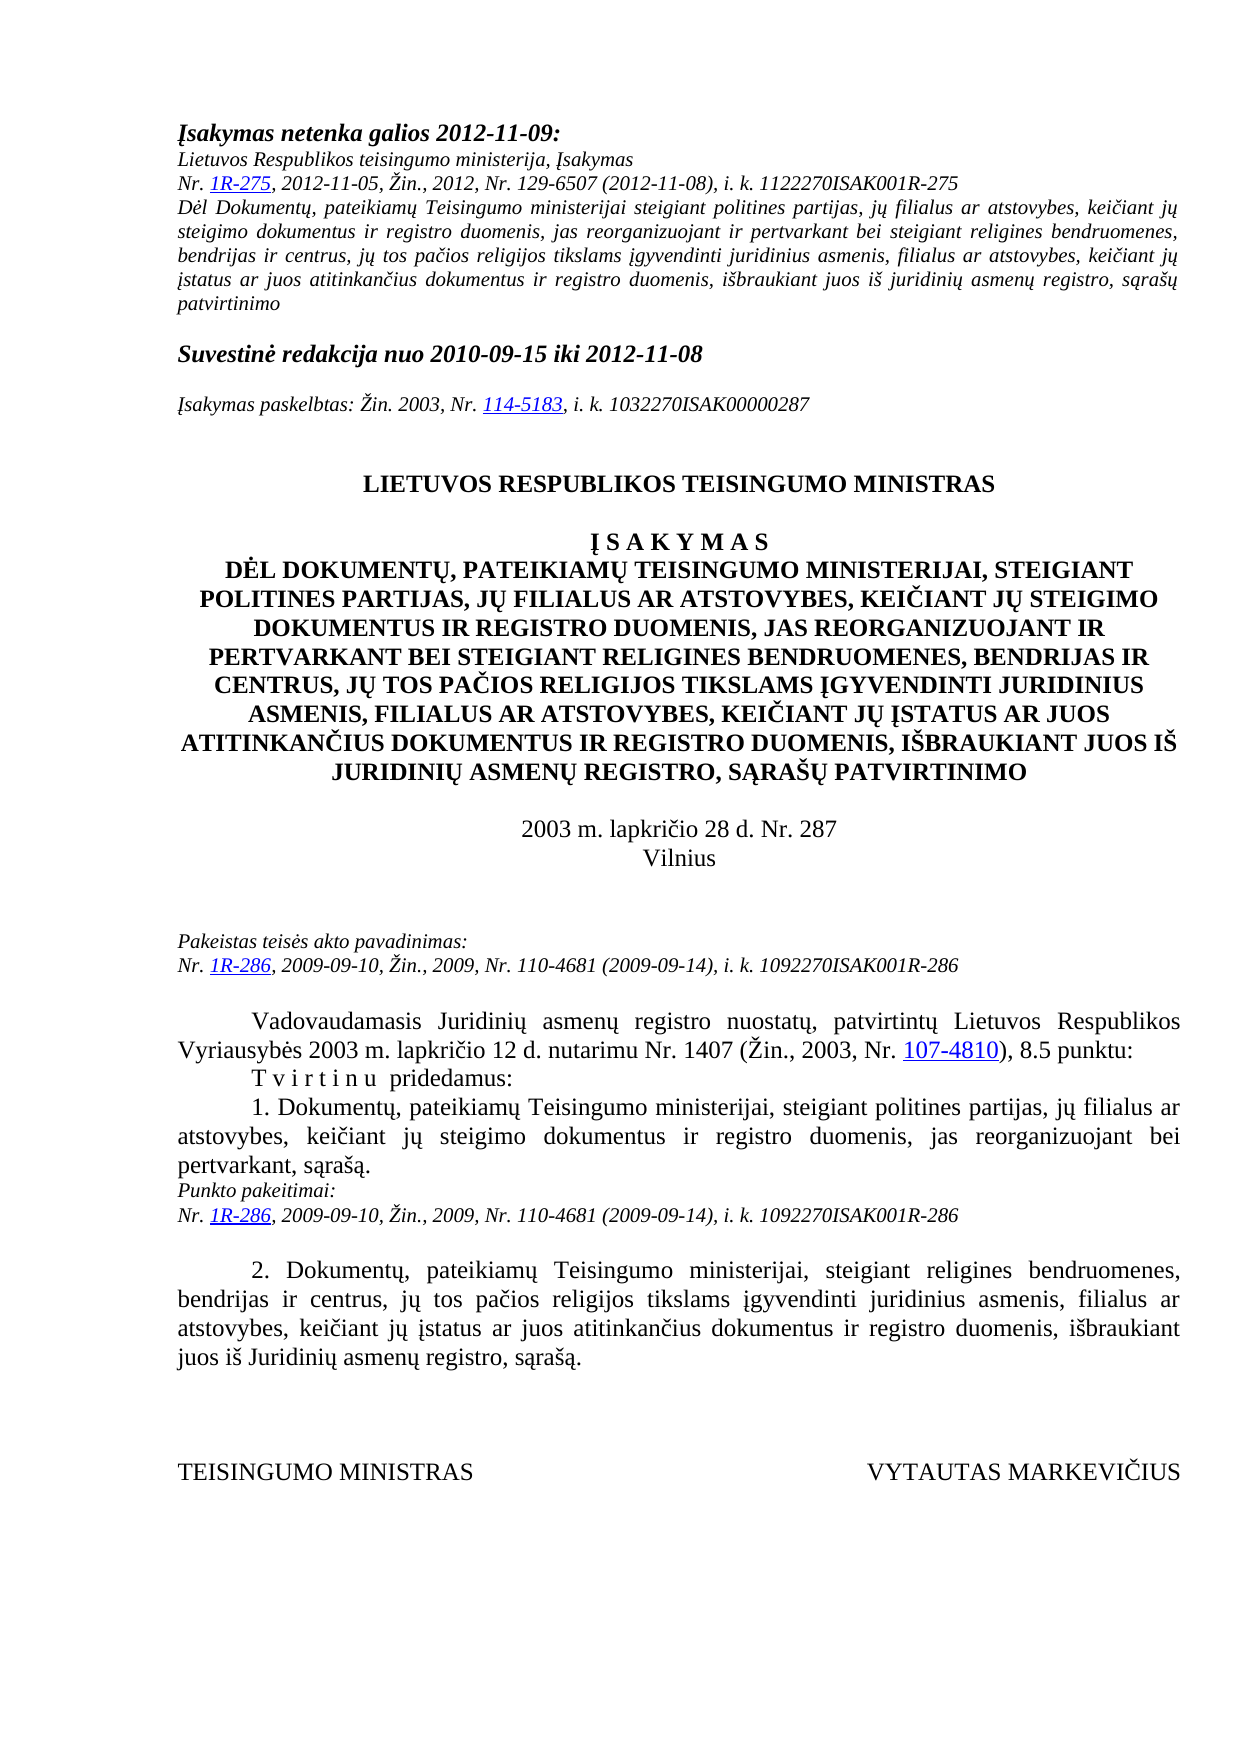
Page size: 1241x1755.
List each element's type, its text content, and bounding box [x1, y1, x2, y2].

text Įsakymas paskelbtas: Žin. 2003, Nr. 114-5183, i. k. 1032270ISAK00000287 [177, 392, 1181, 416]
text 2003 m. lapkričio 28 d. Nr. 287 [177, 814, 1181, 843]
text Įsakymas netenka galios 2012-11-09: [177, 118, 1181, 147]
text Tvirtinu pridedamus: [177, 1063, 1181, 1092]
text Lietuvos Respublikos teisingumo ministerija, Įsakymas [177, 147, 1181, 171]
text 1. Dokumentų, pateikiamų Teisingumo ministerijai, steigiant politines partijas, jų filialus ar atstovybes, keičiant jų steigimo dokumentus ir registro duomenis, jas reorganizuojant bei pertvarkant, sąrašą. [177, 1092, 1181, 1178]
text Vadovaudamasis Juridinių asmenų registro nuostatų, patvirtintų Lietuvos Respublikos Vyriausybės 2003 m. lapkričio 12 d. nutarimu Nr. 1407 (Žin., 2003, Nr. 107-4810), 8.5 punktu: [177, 1006, 1181, 1063]
text Vilnius [177, 843, 1181, 872]
text Nr. 1R-286, 2009-09-10, Žin., 2009, Nr. 110-4681 (2009-09-14), i. k. 1092270ISAK001R-286 [177, 953, 1181, 977]
text Suvestinė redakcija nuo 2010-09-15 iki 2012-11-08 [177, 339, 1181, 368]
text Nr. 1R-275, 2012-11-05, Žin., 2012, Nr. 129-6507 (2012-11-08), i. k. 1122270ISAK001R-275 [177, 171, 1181, 195]
text 2. Dokumentų, pateikiamų Teisingumo ministerijai, steigiant religines bendruomenes, bendrijas ir centrus, jų tos pačios religijos tikslams įgyvendinti juridinius asmenis, filialus ar atstovybes, keičiant jų įstatus ar juos atitinkančius dokumentus ir registro duomenis, išbraukiant juos iš Juridinių asmenų registro, sąrašą. [177, 1255, 1181, 1370]
text Į S A K Y M A S [177, 527, 1181, 555]
text Punkto pakeitimai: [177, 1178, 1181, 1202]
text Pakeistas teisės akto pavadinimas: [177, 929, 1181, 953]
text DĖL DOKUMENTŲ, PATEIKIAMŲ TEISINGUMO MINISTERIJAI, STEIGIANT POLITINES PARTIJAS, JŲ FILIALUS AR ATSTOVYBES, KEIČIANT JŲ STEIGIMO DOKUMENTUS IR REGISTRO DUOMENIS, JAS REORGANIZUOJANT IR PERTVARKANT BEI STEIGIANT RELIGINES BENDRUOMENES, BENDRIJAS IR CENTRUS, JŲ TOS PAČIOS RELIGIJOS TIKSLAMS ĮGYVENDINTI JURIDINIUS ASMENIS, FILIALUS AR ATSTOVYBES, KEIČIANT JŲ ĮSTATUS AR JUOS ATITINKANČIUS DOKUMENTUS IR REGISTRO DUOMENIS, IŠBRAUKIANT JUOS IŠ JURIDINIŲ ASMENŲ REGISTRO, SĄRAŠŲ PATVIRTINIMO [177, 555, 1181, 785]
text LIETUVOS RESPUBLIKOS TEISINGUMO MINISTRAS [177, 469, 1181, 498]
text Dėl Dokumentų, pateikiamų Teisingumo ministerijai steigiant politines partijas, jų filialus ar atstovybes, keičiant jų steigimo dokumentus ir registro duomenis, jas reorganizuojant ir pertvarkant bei steigiant religines bendruomenes, bendrijas ir centrus, jų tos pačios religijos tikslams įgyvendinti juridinius asmenis, filialus ar atstovybes, keičiant jų įstatus ar juos atitinkančius dokumentus ir registro duomenis, išbraukiant juos iš juridinių asmenų registro, sąrašų patvirtinimo [177, 195, 1181, 315]
text Nr. 1R-286, 2009-09-10, Žin., 2009, Nr. 110-4681 (2009-09-14), i. k. 1092270ISAK001R-286 [177, 1202, 1181, 1227]
text TEISINGUMO MINISTRAS VYTAUTAS MARKEVIČIUS [177, 1457, 1181, 1485]
